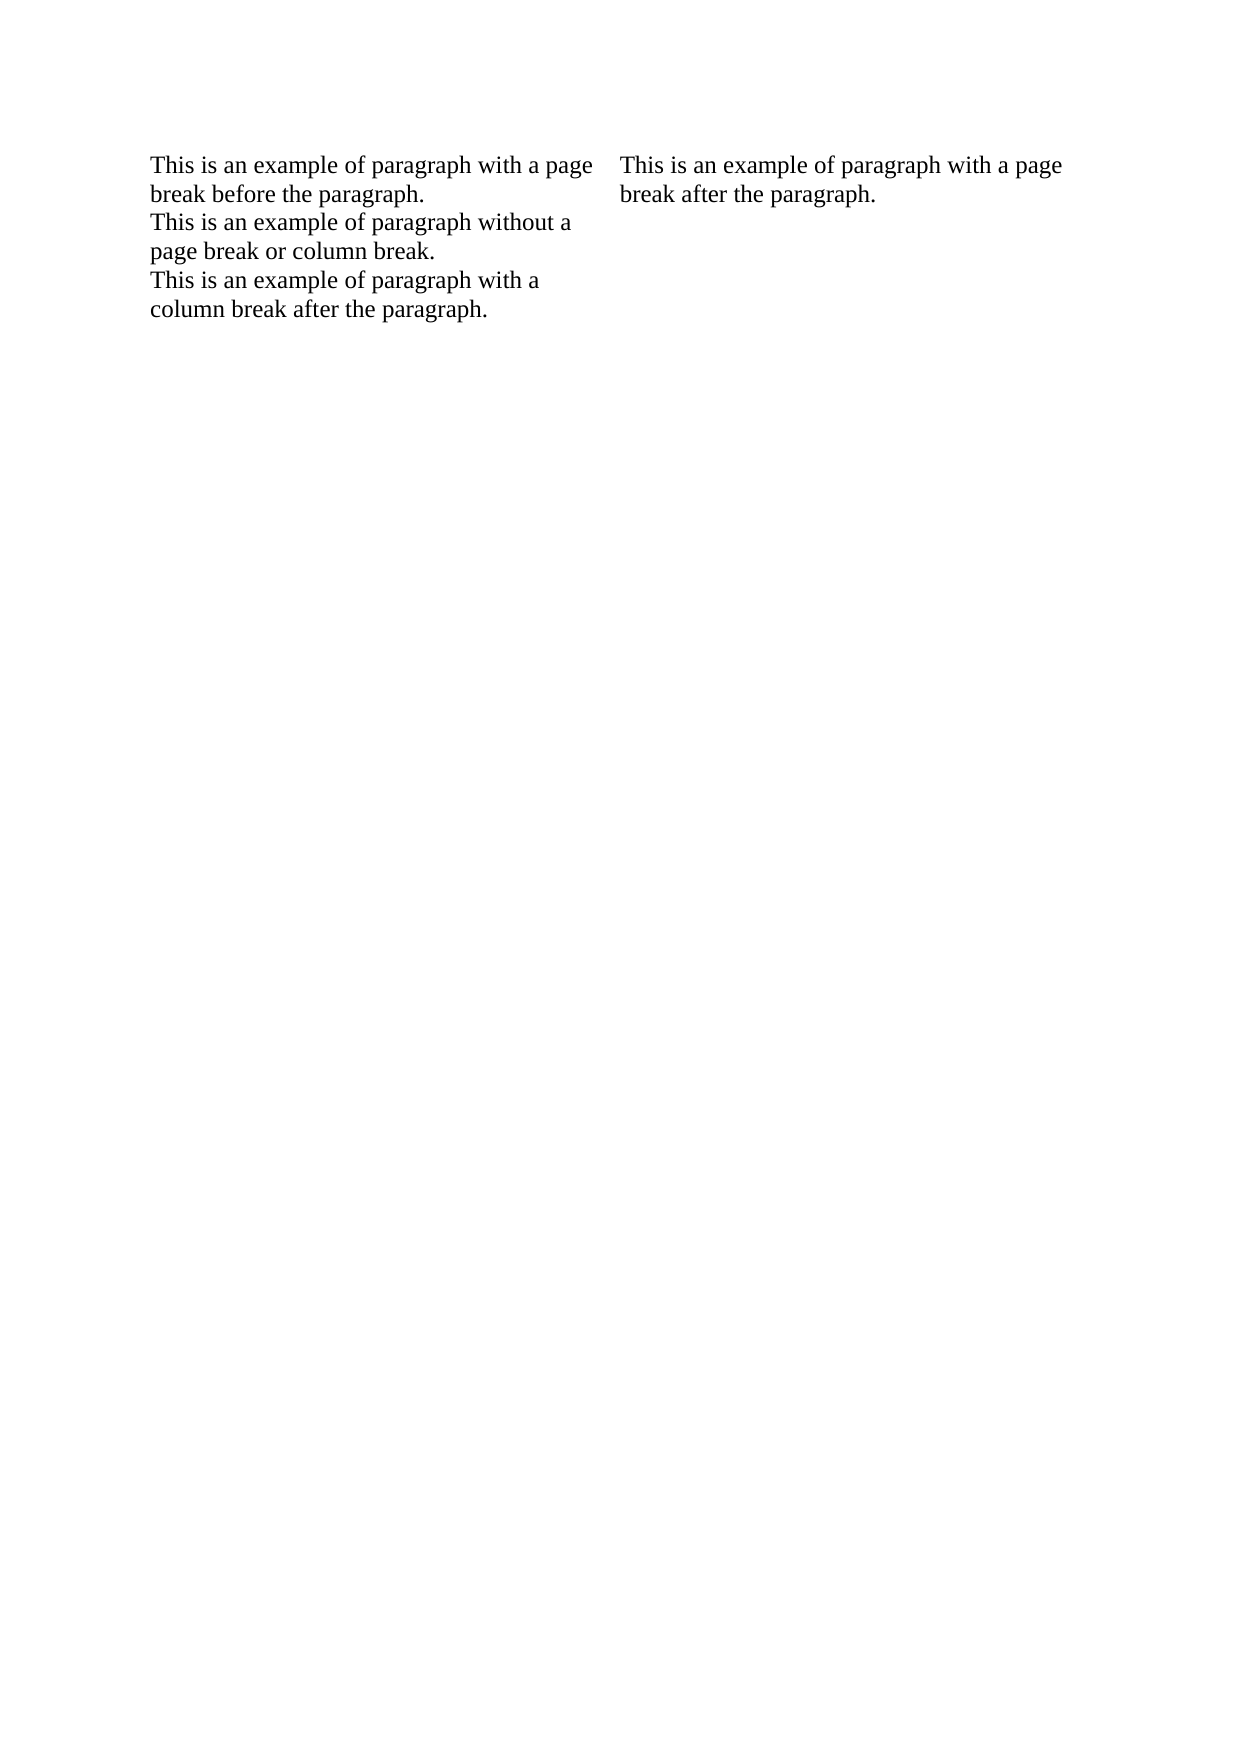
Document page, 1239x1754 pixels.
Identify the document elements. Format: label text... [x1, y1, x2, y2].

text This is an example of paragraph with a page break before the paragraph. [150, 150, 619, 207]
text This is an example of paragraph with a column break after the paragraph. [150, 265, 619, 322]
text This is an example of paragraph without a page break or column break. [150, 207, 619, 265]
text This is an example of paragraph with a page break after the paragraph. [619, 150, 1089, 207]
